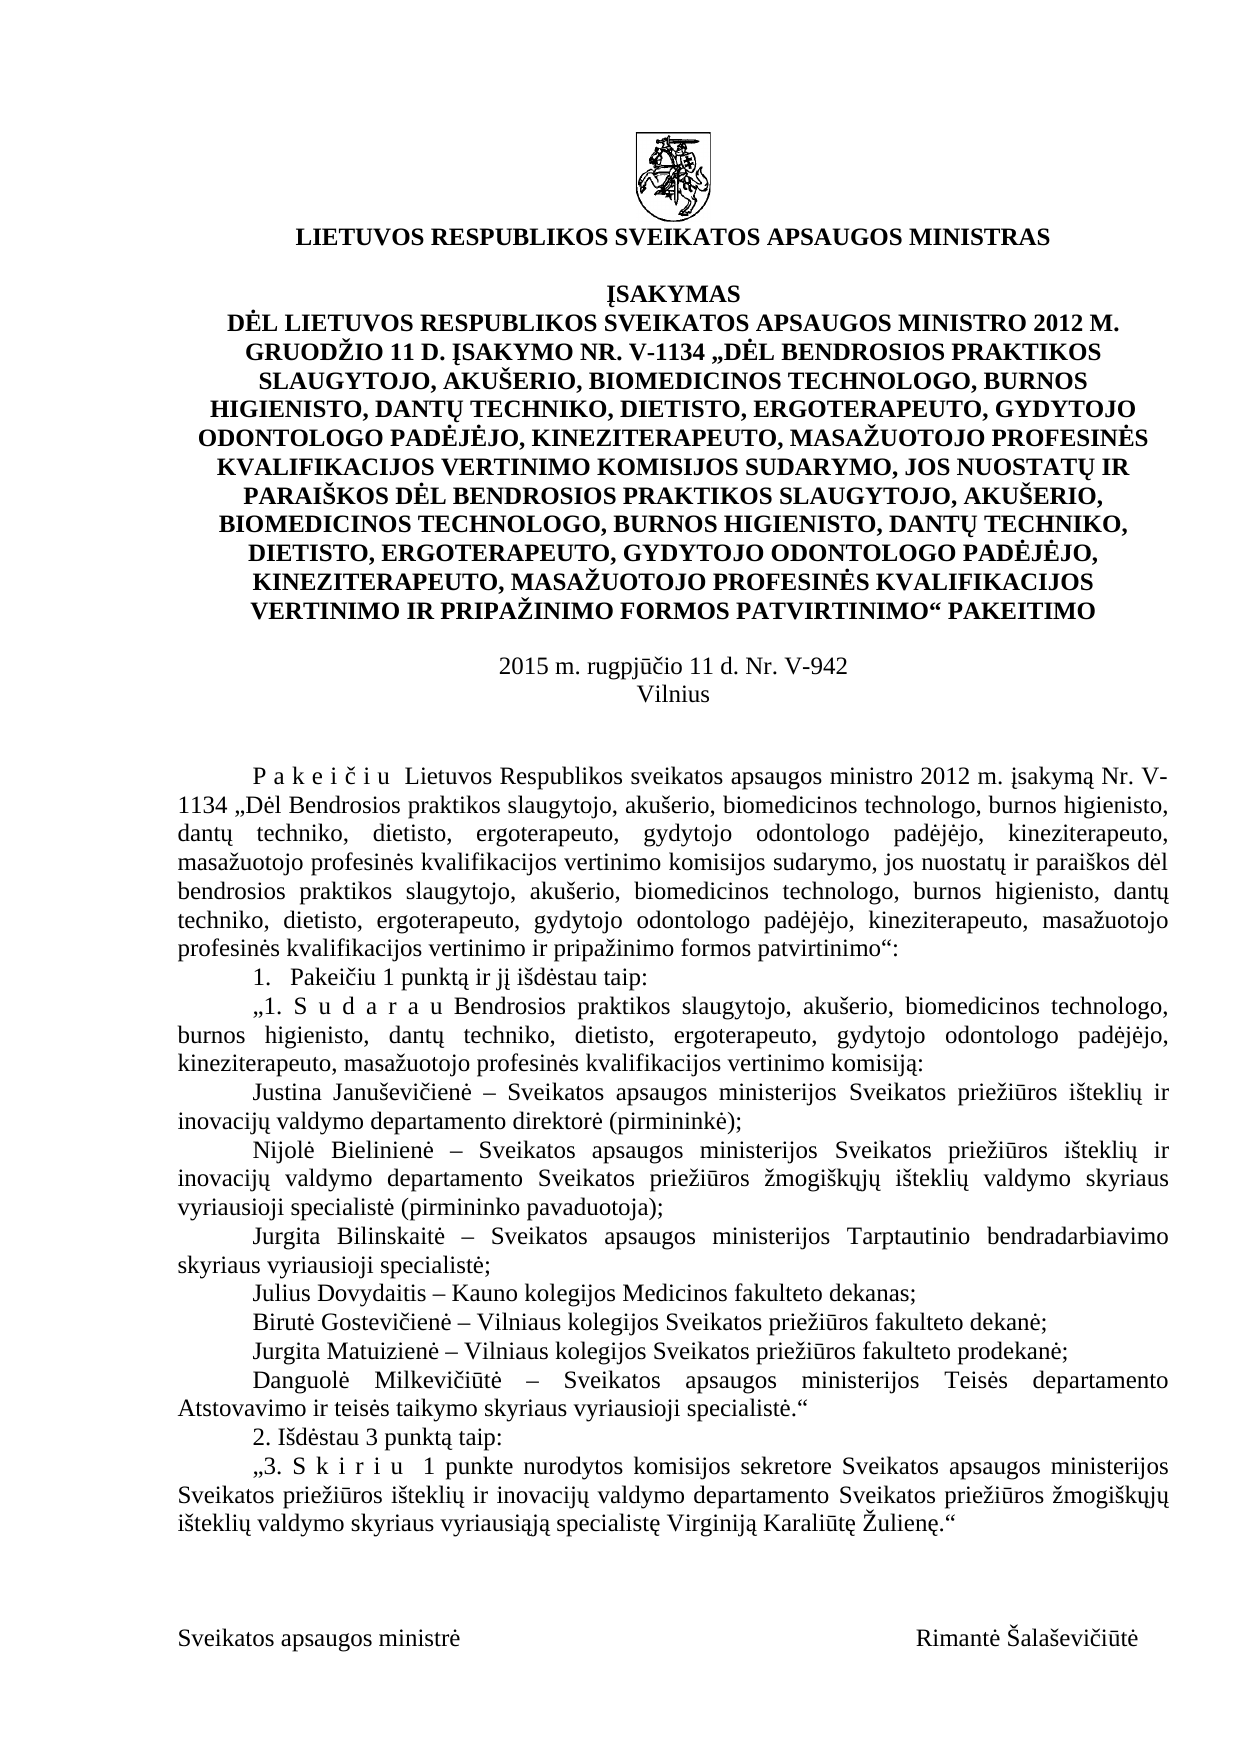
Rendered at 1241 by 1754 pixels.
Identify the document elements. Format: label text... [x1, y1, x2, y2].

text Nijolė Bielinienė – Sveikatos apsaugos ministerijos Sveikatos priežiūros išteklių ir inovacijų valdymo departamento Sveikatos priežiūros žmogiškųjų išteklių valdymo skyriaus vyriausioji specialistė (pirmininko pavaduotoja); [177, 1135, 1169, 1221]
text Julius Dovydaitis – Kauno kolegijos Medicinos fakulteto dekanas; [177, 1278, 1169, 1307]
text DĖL LIETUVOS RESPUBLIKOS SVEIKATOS APSAUGOS MINISTRO 2012 M. GRUODŽIO 11 D. ĮSAKYMO NR. V-1134 „DĖL BENDROSIOS PRAKTIKOS SLAUGYTOJO, AKUŠERIO, BIOMEDICINOS TECHNOLOGO, BURNOS HIGIENISTO, DANTŲ TECHNIKO, DIETISTO, ERGOTERAPEUTO, GYDYTOJO ODONTOLOGO PADĖJĖJO, KINEZITERAPEUTO, MASAŽUOTOJO PROFESINĖS KVALIFIKACIJOS VERTINIMO KOMISIJOS SUDARYMO, JOS NUOSTATŲ IR PARAIŠKOS DĖL BENDROSIOS PRAKTIKOS SLAUGYTOJO, AKUŠERIO, BIOMEDICINOS TECHNOLOGO, BURNOS HIGIENISTO, DANTŲ TECHNIKO, DIETISTO, ERGOTERAPEUTO, GYDYTOJO ODONTOLOGO PADĖJĖJO, KINEZITERAPEUTO, MASAŽUOTOJO PROFESINĖS KVALIFIKACIJOS VERTINIMO IR PRIPAŽINIMO FORMOS PATVIRTINIMO“ PAKEITIMO [177, 308, 1169, 624]
text ĮSAKYMAS [177, 279, 1169, 308]
text 2015 m. rugpjūčio 11 d. Nr. V-942 [177, 651, 1169, 679]
text LIETUVOS RESPUBLIKOS SVEIKATOS APSAUGOS MINISTRAS [177, 222, 1169, 251]
text Sveikatos apsaugos ministrė Rimantė Šalaševičiūtė [177, 1623, 1169, 1652]
text Jurgita Bilinskaitė – Sveikatos apsaugos ministerijos Tarptautinio bendradarbiavimo skyriaus vyriausioji specialistė; [177, 1221, 1169, 1278]
text 2. Išdėstau 3 punktą taip: [177, 1422, 1169, 1451]
text P a k e i č i u Lietuvos Respublikos sveikatos apsaugos ministro 2012 m. įsakymą Nr. V-1134 „Dėl Bendrosios praktikos slaugytojo, akušerio, biomedicinos technologo, burnos higienisto, dantų techniko, dietisto, ergoterapeuto, gydytojo odontologo padėjėjo, kineziterapeuto, masažuotojo profesinės kvalifikacijos vertinimo komisijos sudarymo, jos nuostatų ir paraiškos dėl bendrosios praktikos slaugytojo, akušerio, biomedicinos technologo, burnos higienisto, dantų techniko, dietisto, ergoterapeuto, gydytojo odontologo padėjėjo, kineziterapeuto, masažuotojo profesinės kvalifikacijos vertinimo ir pripažinimo formos patvirtinimo“: [177, 761, 1169, 962]
text Danguolė Milkevičiūtė – Sveikatos apsaugos ministerijos Teisės departamento Atstovavimo ir teisės taikymo skyriaus vyriausioji specialistė.“ [177, 1365, 1169, 1422]
text „1. S u d a r a u Bendrosios praktikos slaugytojo, akušerio, biomedicinos technologo, burnos higienisto, dantų techniko, dietisto, ergoterapeuto, gydytojo odontologo padėjėjo, kineziterapeuto, masažuotojo profesinės kvalifikacijos vertinimo komisiją: [177, 991, 1169, 1077]
text 1. Pakeičiu 1 punktą ir jį išdėstau taip: [252, 962, 1169, 991]
text Vilnius [177, 679, 1169, 708]
text Justina Januševičienė – Sveikatos apsaugos ministerijos Sveikatos priežiūros išteklių ir inovacijų valdymo departamento direktorė (pirmininkė); [177, 1077, 1169, 1135]
text Birutė Gostevičienė – Vilniaus kolegijos Sveikatos priežiūros fakulteto dekanė; [177, 1307, 1169, 1336]
text Jurgita Matuizienė – Vilniaus kolegijos Sveikatos priežiūros fakulteto prodekanė; [177, 1336, 1169, 1365]
text „3. S k i r i u 1 punkte nurodytos komisijos sekretore Sveikatos apsaugos ministerijos Sveikatos priežiūros išteklių ir inovacijų valdymo departamento Sveikatos priežiūros žmogiškųjų išteklių valdymo skyriaus vyriausiąją specialistę Virginiją Karaliūtę Žulienę.“ [177, 1451, 1169, 1537]
